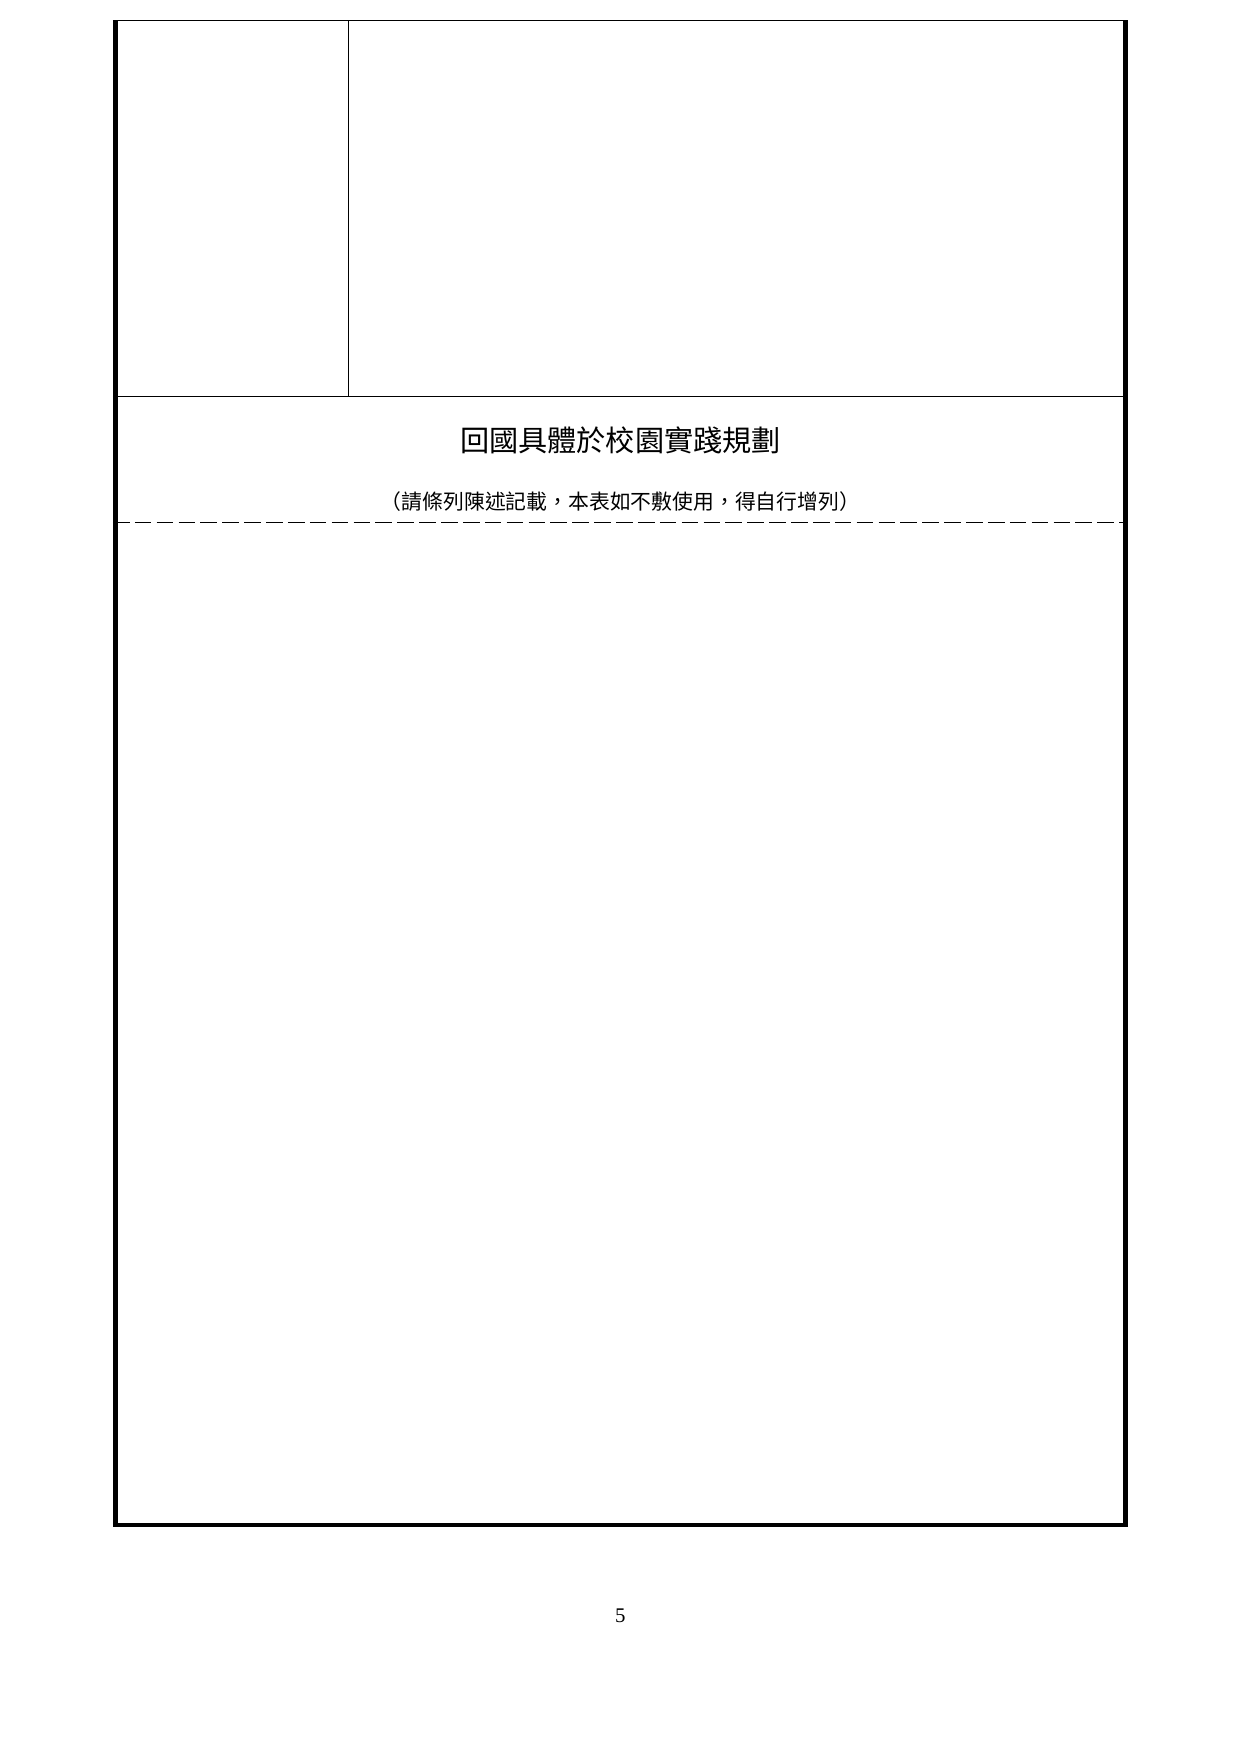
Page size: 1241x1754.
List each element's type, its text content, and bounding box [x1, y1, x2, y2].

table_cell [118, 522, 1123, 1523]
table_cell [349, 21, 1123, 396]
table_cell 回國具體於校園實踐規劃 （請條列陳述記載，本表如不敷使用，得自行增列） [118, 397, 1123, 522]
table_cell [118, 21, 348, 396]
